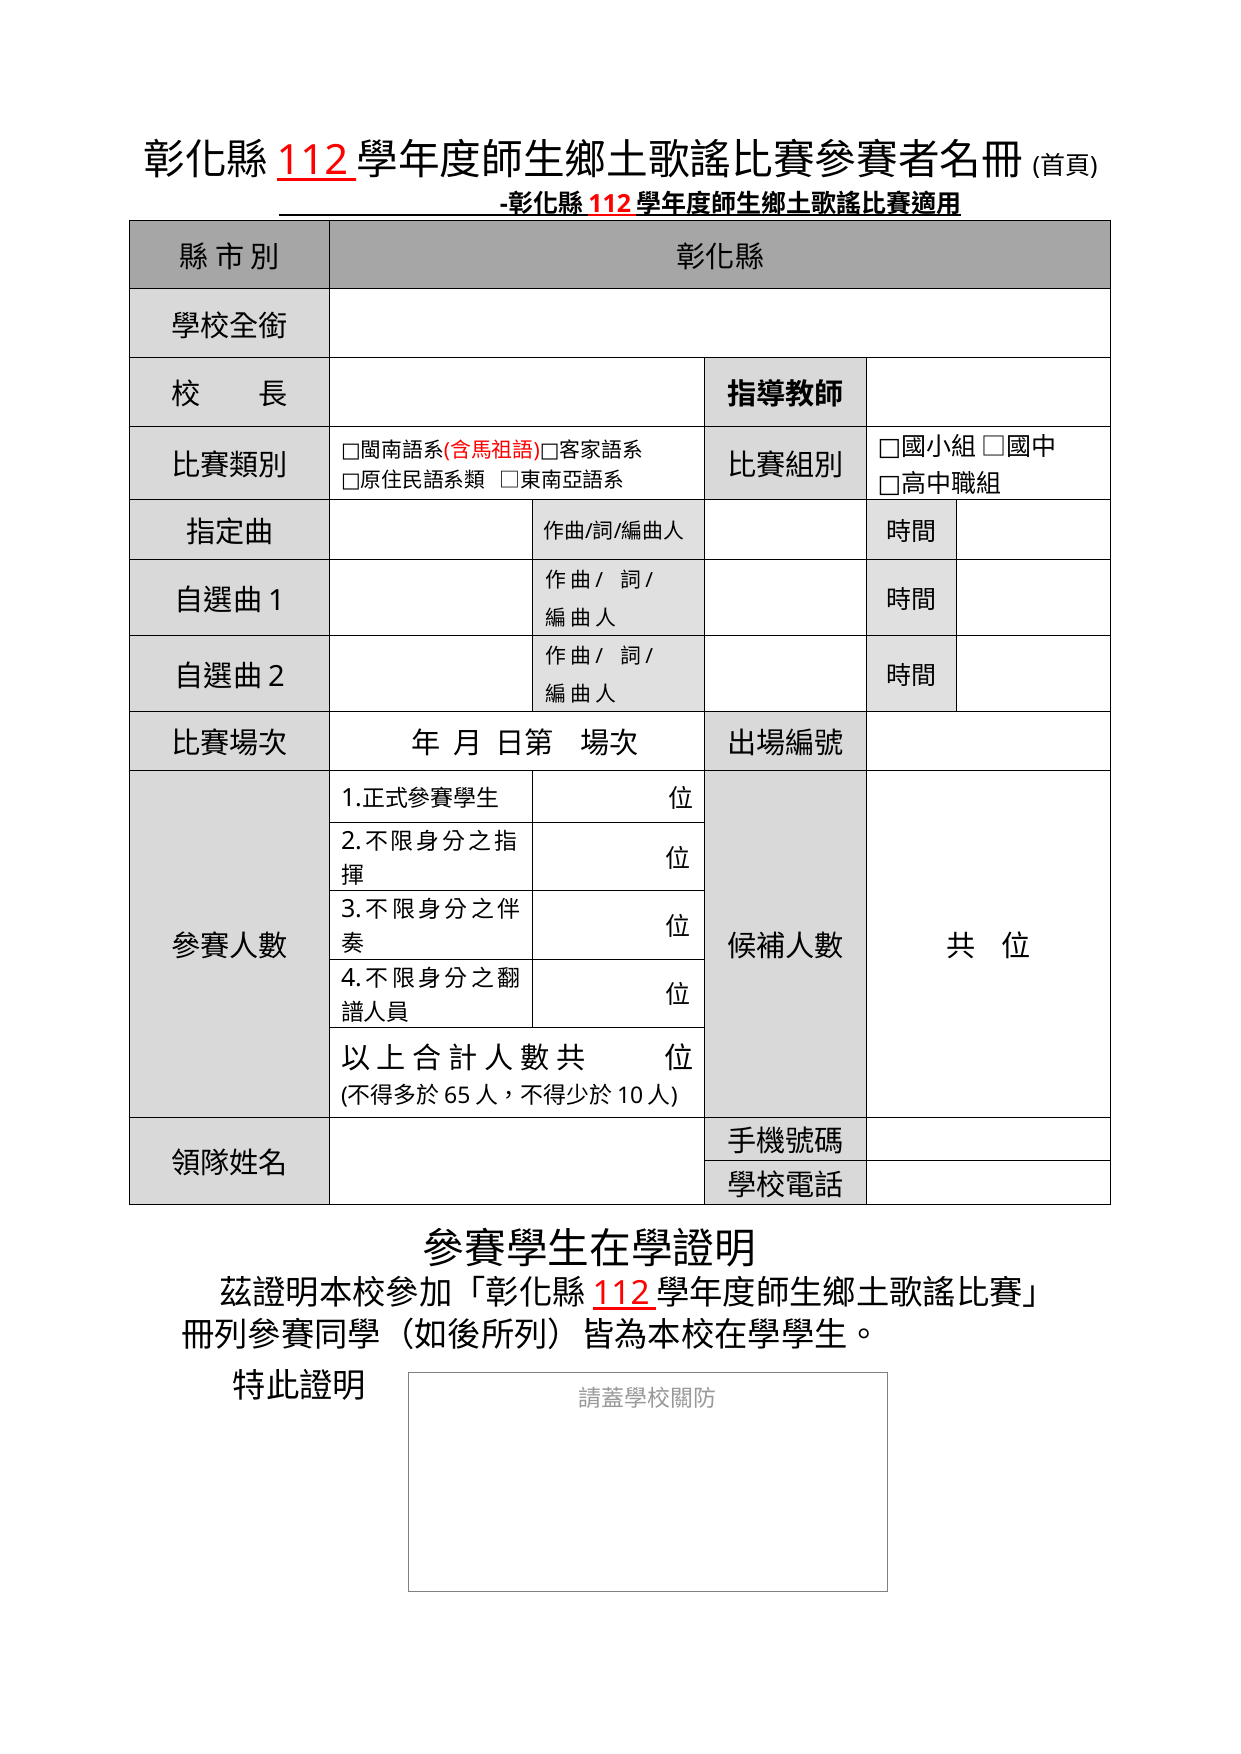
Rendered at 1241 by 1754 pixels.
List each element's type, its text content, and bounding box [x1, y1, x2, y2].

table_cell [705, 560, 866, 635]
table_cell 出場編號 [705, 712, 866, 770]
table_cell [705, 500, 866, 559]
table_cell [867, 358, 1110, 426]
table_cell [957, 500, 1110, 559]
table_cell 2.不限身分之指揮 [330, 823, 532, 890]
table_cell 自選曲1 [130, 560, 329, 635]
table_cell [867, 1161, 1110, 1204]
table_cell [705, 636, 866, 711]
table_cell 比賽類別 [130, 427, 329, 499]
table_cell 參賽人數 [130, 771, 329, 1117]
table_cell 位 [533, 771, 704, 822]
table_cell 學校電話 [705, 1161, 866, 1204]
table_cell [330, 358, 704, 426]
table_cell [330, 500, 532, 559]
table_header 縣 市 別 [130, 221, 329, 288]
table_header 彰化縣 [330, 221, 1110, 288]
text 茲證明本校參加「彰化縣112學年度師生鄉土歌謠比賽」 [120, 1271, 1120, 1313]
table_cell 3.不限身分之伴奏 [330, 891, 532, 958]
table_cell 學校全銜 [130, 289, 329, 357]
table_cell □國小組 □國中 □高中職組 [867, 427, 1110, 499]
table_cell 共 位 [867, 771, 1110, 1117]
text 冊列參賽同學（如後所列）皆為本校在學學生。 [120, 1313, 1120, 1355]
table_cell [330, 289, 1110, 357]
table_cell □閩南語系(含馬祖語)□客家語系 □原住民語系類 □東南亞語系 [330, 427, 704, 499]
table_cell 指導教師 [705, 358, 866, 426]
table_cell 候補人數 [705, 771, 866, 1117]
table_cell 指定曲 [130, 500, 329, 559]
table_cell 時間 [867, 500, 956, 559]
table_cell 位 [533, 960, 704, 1027]
table_cell 年 月 日第 場次 [330, 712, 704, 770]
text 特此證明 [120, 1355, 1120, 1407]
text 參賽學生在學證明 [120, 1230, 1120, 1271]
table_cell 時間 [867, 560, 956, 635]
table_cell 以上合計人數共 位 (不得多於65人，不得少於10人) [330, 1028, 704, 1117]
table_cell 位 [533, 891, 704, 958]
table_cell 自選曲2 [130, 636, 329, 711]
text -彰化縣112學年度師生鄉土歌謠比賽適用 [120, 182, 1120, 219]
table_cell [330, 1118, 704, 1204]
table_cell [867, 1118, 1110, 1160]
text 請蓋學校關防 [423, 1379, 872, 1413]
text 彰化縣112學年度師生鄉土歌謠比賽參賽者名冊 (首頁) [120, 144, 1120, 182]
table_cell 比賽場次 [130, 712, 329, 770]
table_cell 4.不限身分之翻譜人員 [330, 960, 532, 1027]
table_cell [330, 636, 532, 711]
table_cell 位 [533, 823, 704, 890]
table_cell 作曲/詞/編曲人 [533, 636, 704, 711]
table_cell 時間 [867, 636, 956, 711]
table_cell 手機號碼 [705, 1118, 866, 1160]
table_cell 校 長 [130, 358, 329, 426]
table_cell [957, 560, 1110, 635]
table_cell [867, 712, 1110, 770]
table_cell 比賽組別 [705, 427, 866, 499]
table_cell 領隊姓名 [130, 1118, 329, 1204]
table_cell 1.正式參賽學生 [330, 771, 532, 822]
table_cell 作曲/詞/編曲人 [533, 560, 704, 635]
table_cell [957, 636, 1110, 711]
table_cell [330, 560, 532, 635]
table_cell 作曲/詞/編曲人 [533, 500, 704, 559]
